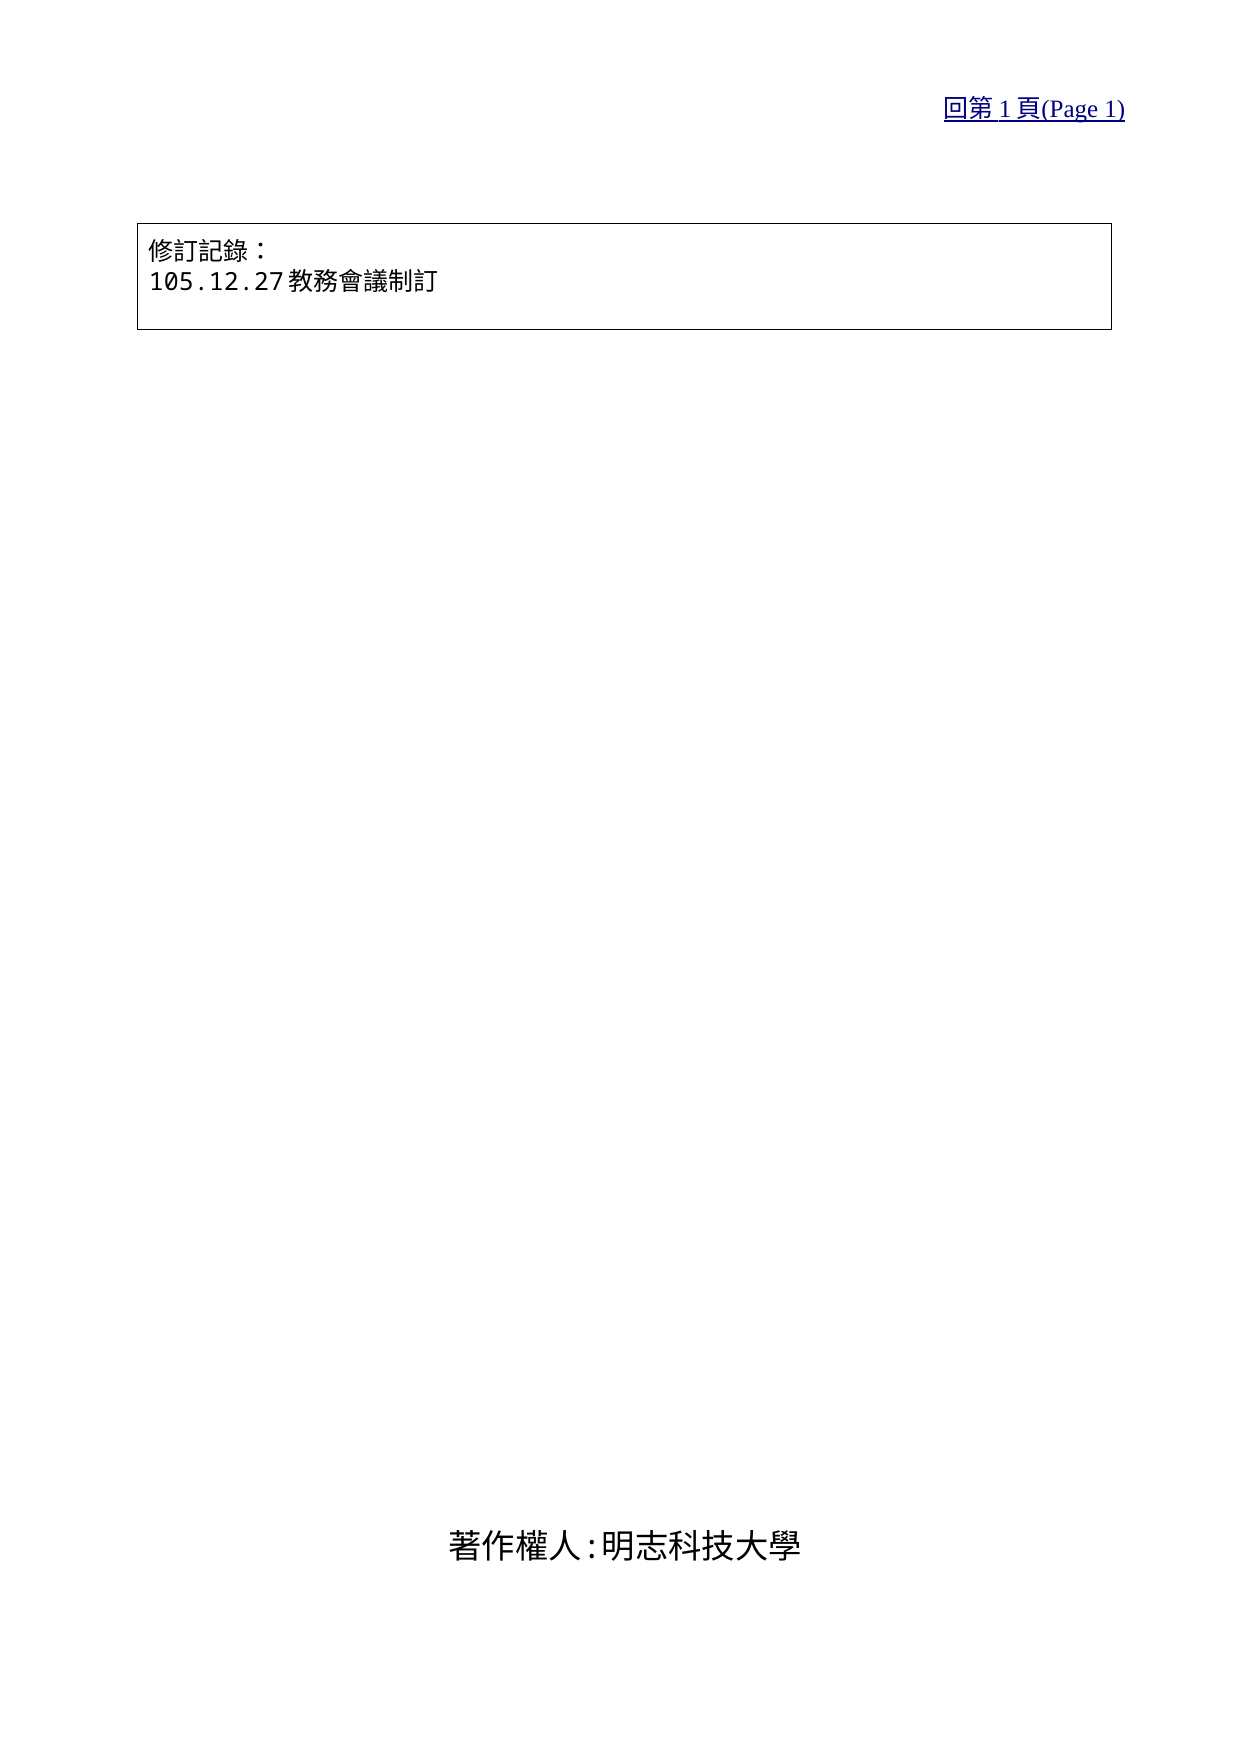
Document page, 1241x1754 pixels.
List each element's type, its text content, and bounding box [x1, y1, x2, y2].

text 著作權人:明志科技大學 [137, 1522, 1112, 1567]
table_header 修訂記錄： 105.12.27教務會議制訂 [138, 224, 1111, 329]
